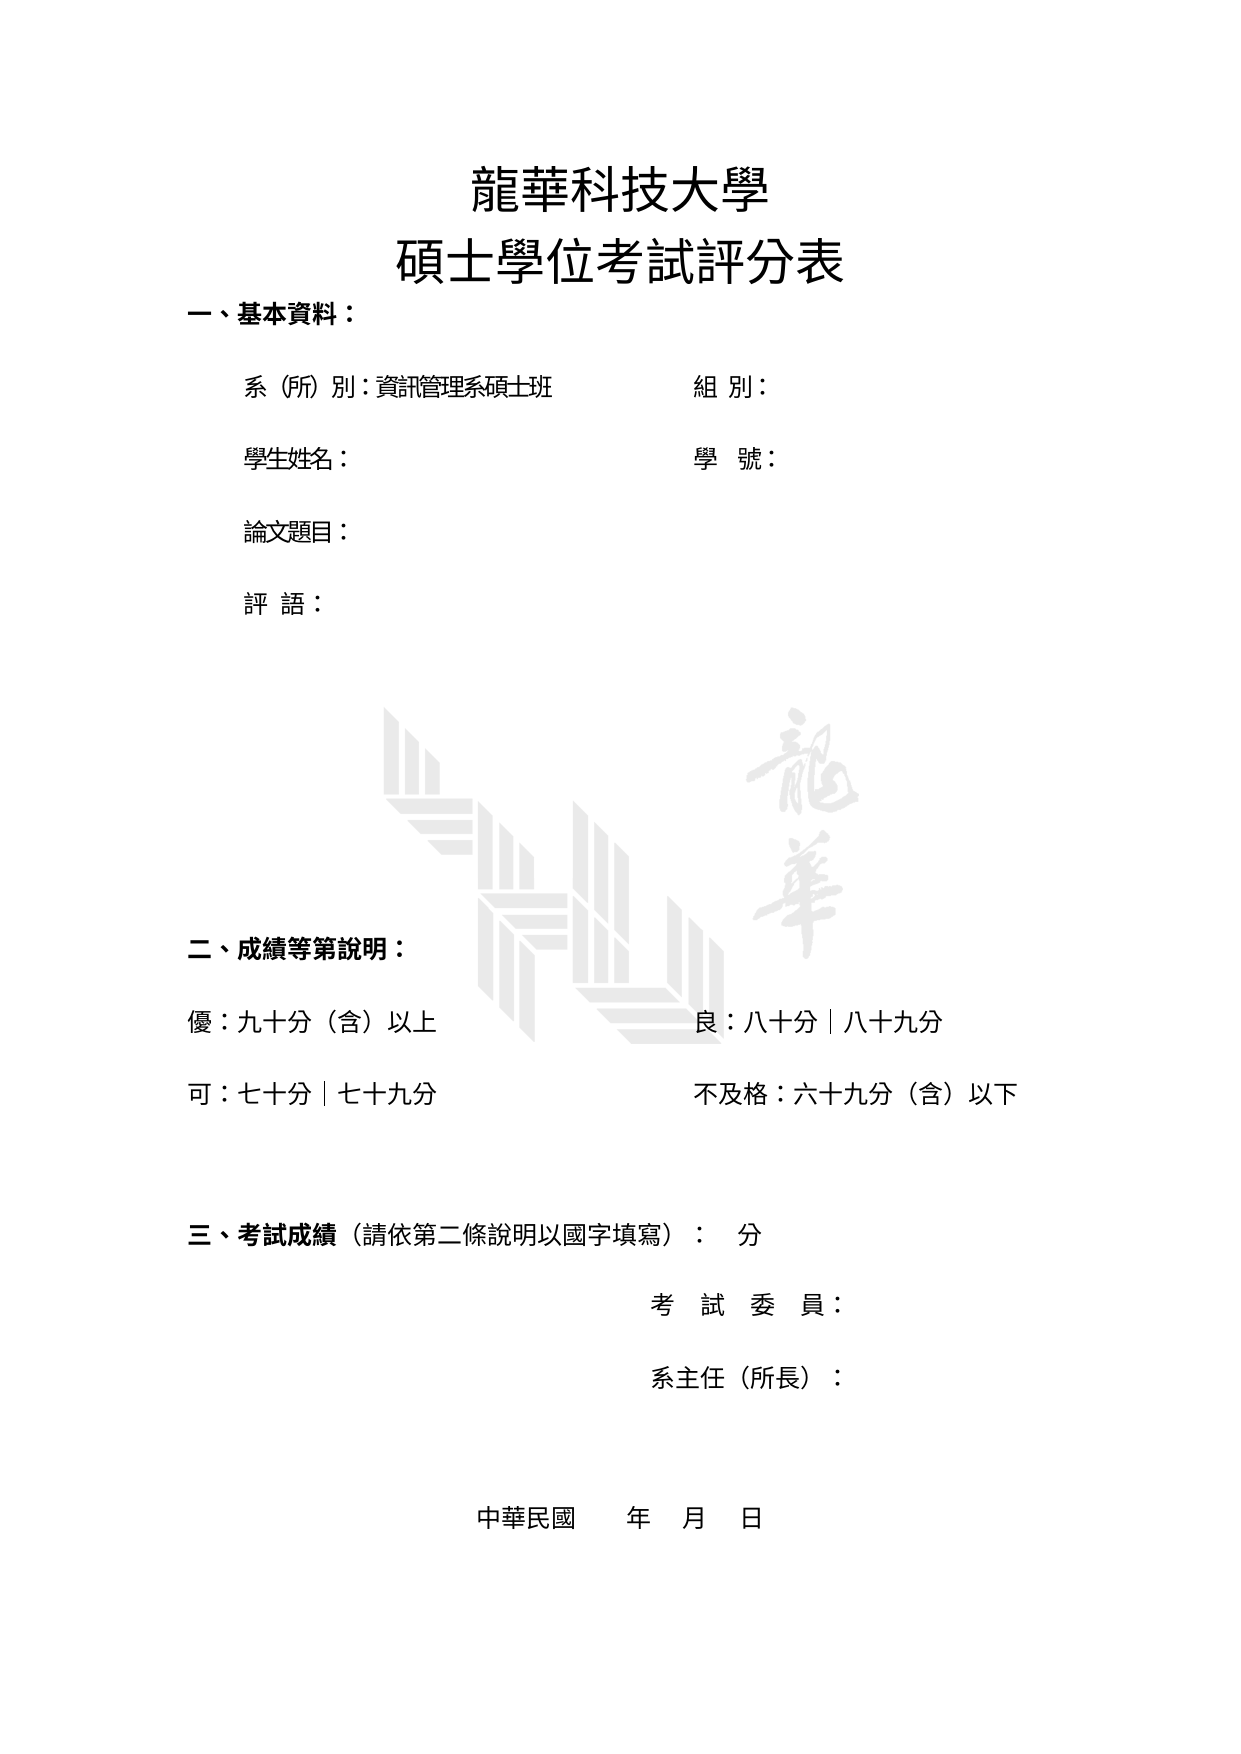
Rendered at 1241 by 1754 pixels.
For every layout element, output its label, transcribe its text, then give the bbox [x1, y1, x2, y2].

text 論文題目： [244, 512, 1053, 548]
text 二、成績等第說明： [187, 930, 377, 966]
text 龍華科技大學 [187, 150, 1053, 222]
text 一、基本資料： [187, 295, 1053, 331]
text 三、考試成績（請依第二條說明以國字填寫）： 分 [187, 1215, 1053, 1252]
text 優：九十分（含）以上 良：八十分│八十九分 [187, 1002, 377, 1038]
text 系（所）別：資訊管理系碩士班 組 別： [244, 367, 1053, 403]
text 可：七十分│七十九分 不及格：六十九分（含）以下 [187, 1075, 1053, 1111]
text 系主任（所長）： [650, 1358, 1053, 1394]
text 優：九十分（含）以上 良：八十分│八十九分 [864, 1002, 1053, 1038]
text 二、成績等第說明： [864, 930, 1053, 966]
text 學生姓名： 學 號： [244, 440, 1053, 476]
text 評 語： [244, 585, 1053, 621]
picture [377, 700, 863, 1054]
text 碩士學位考試評分表 [187, 222, 1053, 295]
text 考 試 委 員： [650, 1286, 1053, 1322]
text 中華民國 年 月 日 [187, 1499, 1053, 1535]
